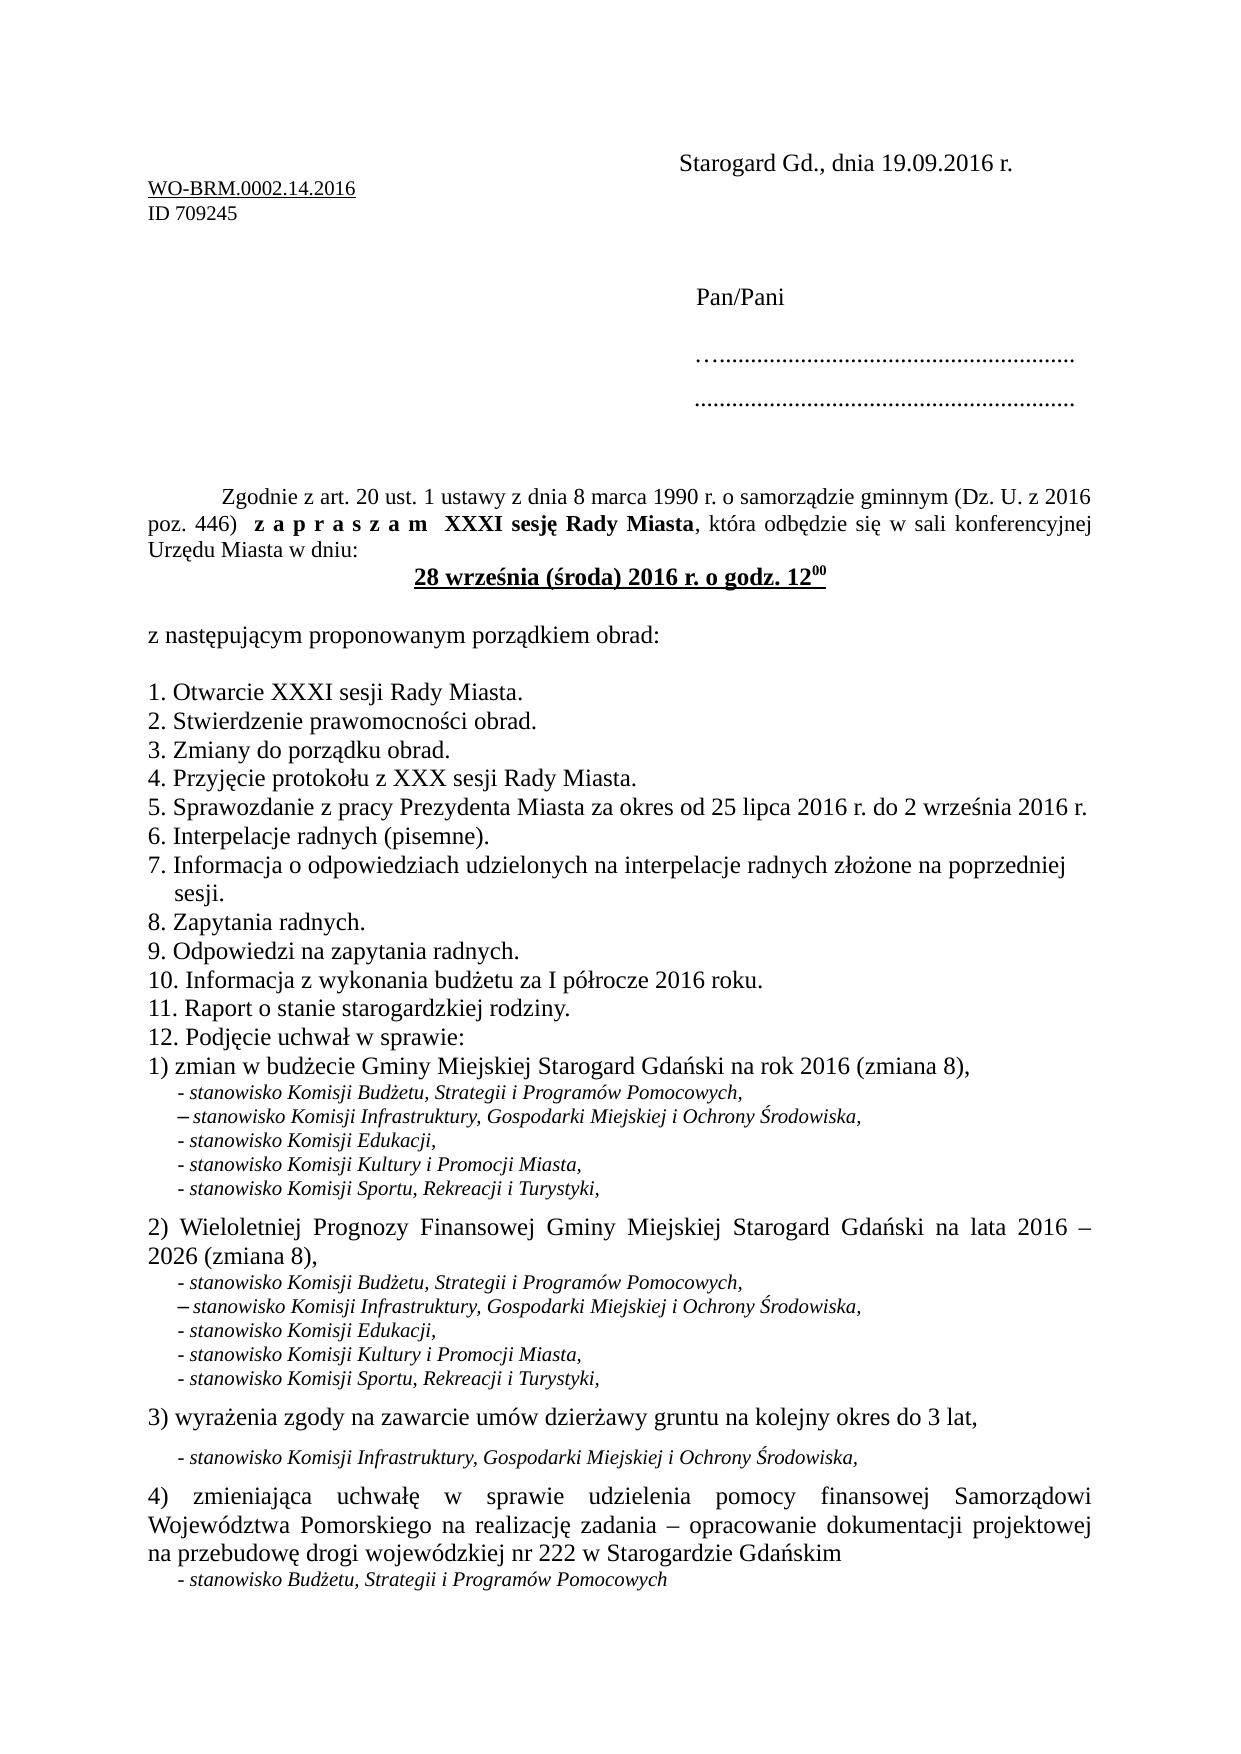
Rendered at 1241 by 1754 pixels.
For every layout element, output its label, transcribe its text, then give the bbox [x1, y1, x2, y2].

text 1. Otwarcie XXXI sesji Rady Miasta. [148, 677, 1093, 706]
text 4) zmieniająca uchwałę w sprawie udzielenia pomocy finansowej Samorządowi Województwa Pomorskiego na realizację zadania – opracowanie dokumentacji projektowej na przebudowę drogi wojewódzkiej nr 222 w Starogardzie Gdańskim [148, 1481, 1093, 1567]
list - stanowisko Komisji Sportu, Rekreacji i Turystyki, [177, 1176, 1093, 1200]
list 12. Podjęcie uchwał w sprawie: [148, 1022, 1093, 1051]
list 8. Zapytania radnych. [148, 907, 1093, 936]
text ............................................................. [148, 383, 1093, 411]
list 5. Sprawozdanie z pracy Prezydenta Miasta za okres od 25 lipca 2016 r. do 2 września 2016 r. [148, 792, 1093, 821]
list 2. Stwierdzenie prawomocności obrad. [148, 706, 1093, 735]
list 1) zmian w budżecie Gminy Miejskiej Starogard Gdański na rok 2016 (zmiana 8), [148, 1051, 1093, 1080]
list - stanowisko Komisji Budżetu, Strategii i Programów Pomocowych, [177, 1080, 1093, 1104]
list stanowisko Komisji Infrastruktury, Gospodarki Miejskiej i Ochrony Środowiska, [177, 1104, 1093, 1128]
text WO-BRM.0002.14.2016 [148, 176, 1093, 200]
text z następującym proponowanym porządkiem obrad: [148, 620, 1093, 648]
list - stanowisko Komisji Kultury i Promocji Miasta, [177, 1152, 1093, 1176]
list 3. Zmiany do porządku obrad. [148, 735, 1093, 763]
list 4. Przyjęcie protokołu z XXX sesji Rady Miasta. [148, 763, 1093, 792]
text - stanowisko Budżetu, Strategii i Programów Pomocowych [177, 1567, 1093, 1591]
list 10. Informacja z wykonania budżetu za I półrocze 2016 roku. [148, 965, 1093, 993]
list - stanowisko Komisji Edukacji, [177, 1128, 1093, 1152]
text ID 709245 [148, 200, 1093, 224]
list 7. Informacja o odpowiedziach udzielonych na interpelacje radnych złożone na poprzedniej sesji. [148, 850, 1093, 907]
text 2) Wieloletniej Prognozy Finansowej Gminy Miejskiej Starogard Gdański na lata 2016 – 2026 (zmiana 8), [148, 1212, 1093, 1269]
list stanowisko Komisji Infrastruktury, Gospodarki Miejskiej i Ochrony Środowiska, [177, 1294, 1093, 1318]
list - stanowisko Komisji Budżetu, Strategii i Programów Pomocowych, [177, 1269, 1093, 1294]
list 11. Raport o stanie starogardzkiej rodziny. [148, 993, 1093, 1022]
text Zgodnie z art. 20 ust. 1 ustawy z dnia 8 marca 1990 r. o samorządzie gminnym (Dz. U. z 2016 poz. 446) z a p r a s z a m XXXI sesję Rady Miasta, która odbędzie się w sali konferencyjnej Urzędu Miasta w dniu: [148, 483, 1093, 562]
list - stanowisko Komisji Infrastruktury, Gospodarki Miejskiej i Ochrony Środowiska, [177, 1445, 1093, 1469]
list - stanowisko Komisji Sportu, Rekreacji i Turystyki, [177, 1366, 1093, 1390]
list 9. Odpowiedzi na zapytania radnych. [148, 936, 1093, 965]
list 3) wyrażenia zgody na zawarcie umów dzierżawy gruntu na kolejny okres do 3 lat, [148, 1402, 1093, 1431]
text 28 września (środa) 2016 r. o godz. 1200 [148, 562, 1093, 591]
list 6. Interpelacje radnych (pisemne). [148, 821, 1093, 850]
text Starogard Gd., dnia 19.09.2016 r. [148, 148, 1093, 176]
text Pan/Pani [148, 282, 1093, 311]
list - stanowisko Komisji Kultury i Promocji Miasta, [177, 1342, 1093, 1366]
text …......................................................... [148, 339, 1093, 368]
list - stanowisko Komisji Edukacji, [177, 1318, 1093, 1342]
